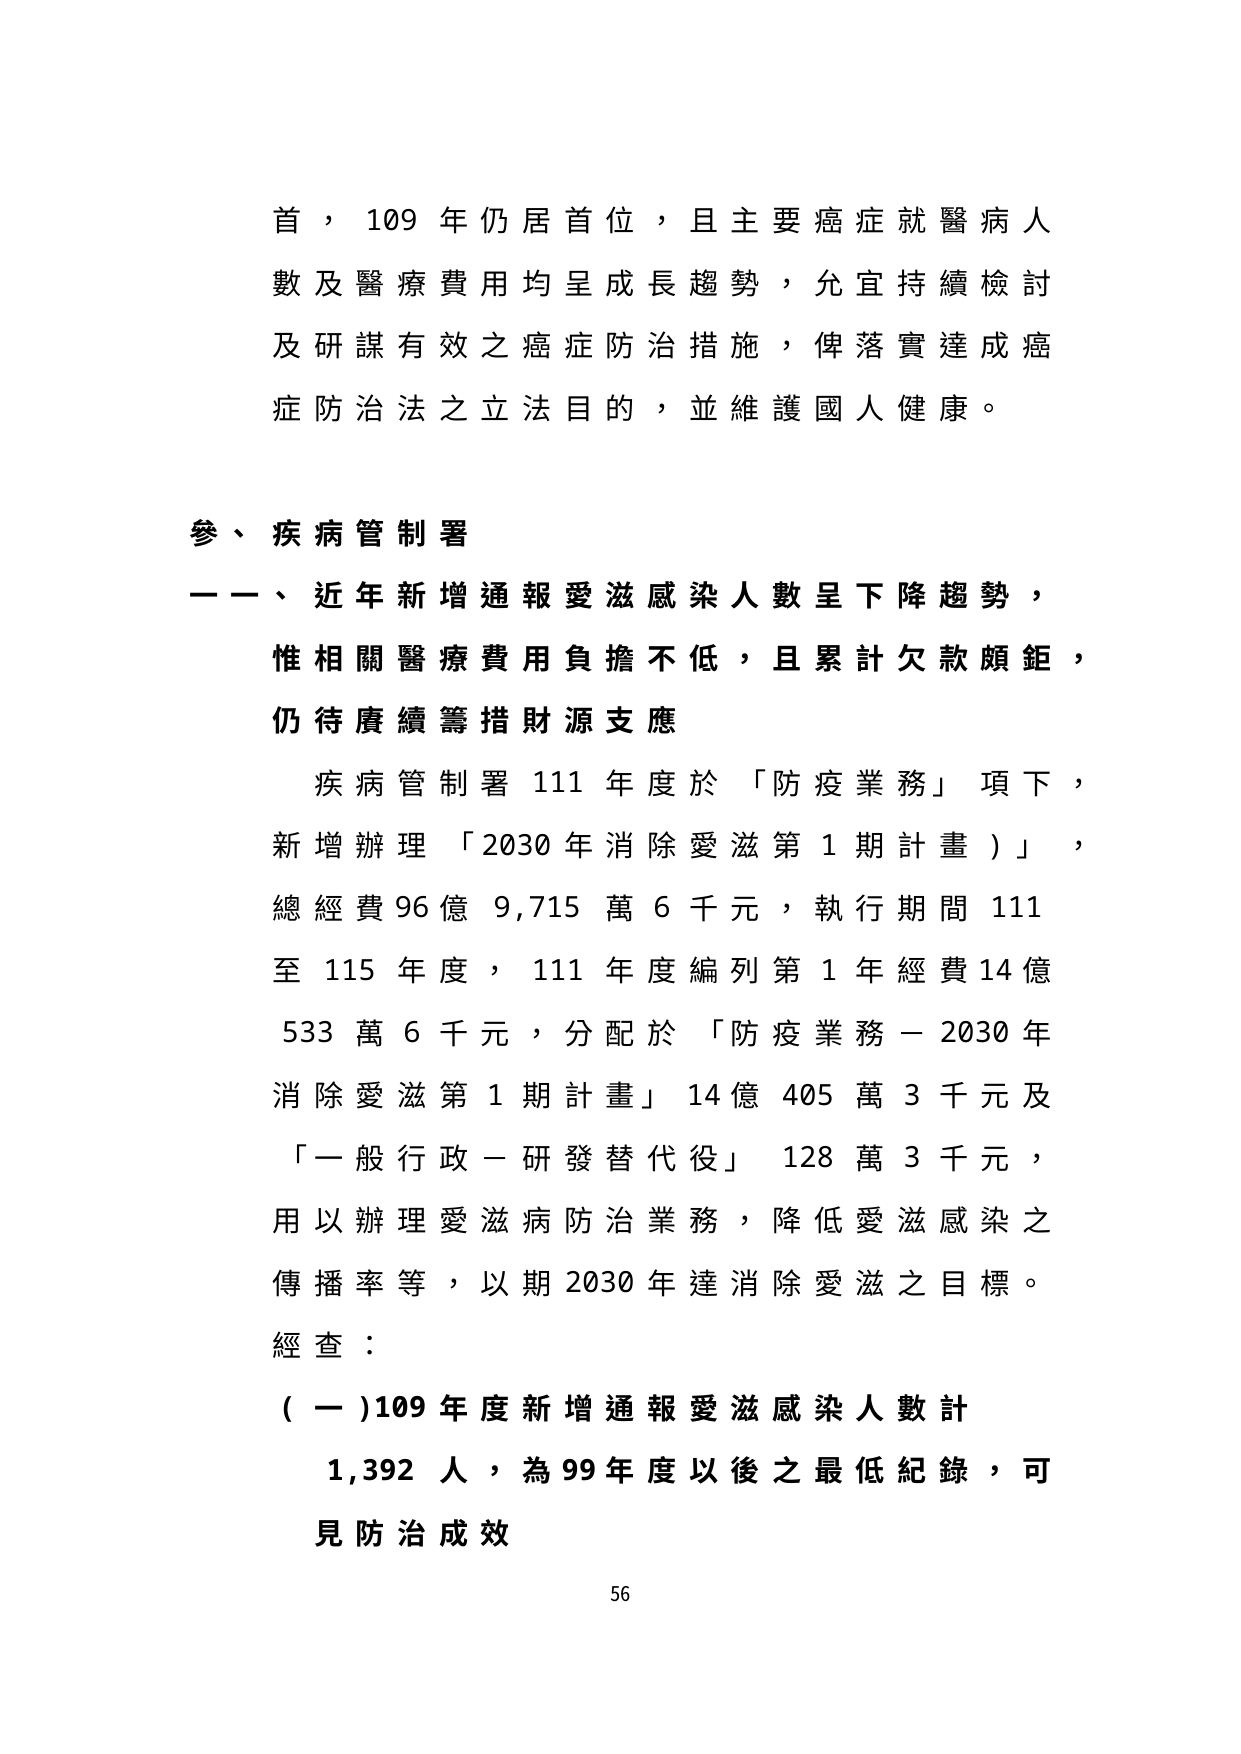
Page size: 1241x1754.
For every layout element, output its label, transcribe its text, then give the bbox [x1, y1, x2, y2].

text 疾病管制署111年度於「防疫業務」項下，新增辦理「2030年消除愛滋第1期計畫)」，總經費96億9,715萬6千元，執行期間111至115年度，111年度編列第1年經費14億533萬6千元，分配於「防疫業務－2030年消除愛滋第1期計畫」14億405萬3千元及「一般行政－研發替代役」128萬3千元，用以辦理愛滋病防治業務，降低愛滋感染之傳播率等，以期2030年達消除愛滋之目標。經查： [242, 740, 1058, 1365]
text 一一、近年新增通報愛滋感染人數呈下降趨勢，惟相關醫療費用負擔不低，且累計欠款頗鉅，仍待賡續籌措財源支應 [183, 552, 1058, 740]
text 首，109年仍居首位，且主要癌症就醫病人數及醫療費用均呈成長趨勢，允宜持續檢討及研謀有效之癌症防治措施，俾落實達成癌症防治法之立法目的，並維護國人健康。 [242, 177, 1058, 427]
text (一)109年度新增通報愛滋感染人數計1,392人，為99年度以後之最低紀錄，可見防治成效 [242, 1365, 1058, 1552]
text 參、疾病管制署 [183, 490, 1058, 552]
